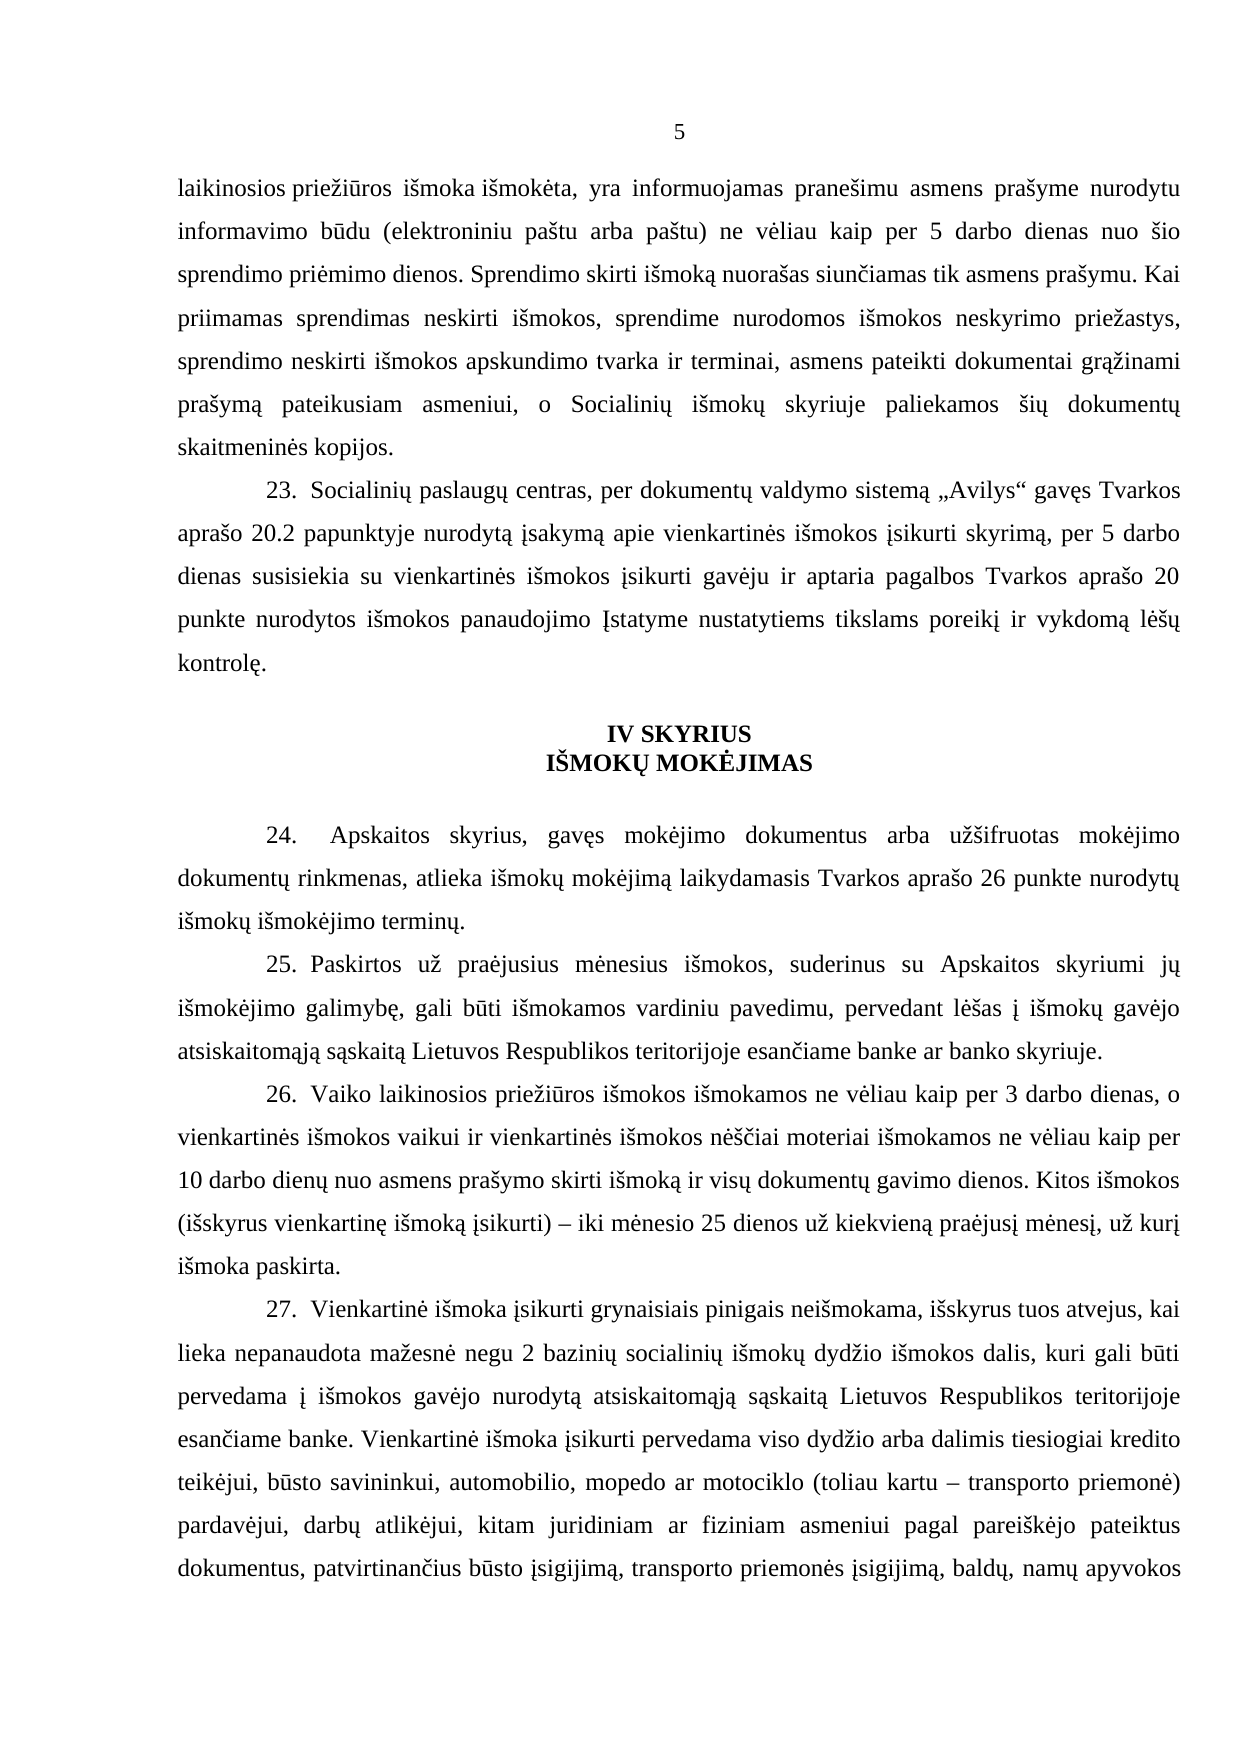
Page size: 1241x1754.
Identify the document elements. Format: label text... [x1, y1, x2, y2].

text 23. Socialinių paslaugų centras, per dokumentų valdymo sistemą „Avilys“ gavęs Tvarkos aprašo 20.2 papunktyje nurodytą įsakymą apie vienkartinės išmokos įsikurti skyrimą, per 5 darbo dienas susisiekia su vienkartinės išmokos įsikurti gavėju ir aptaria pagalbos Tvarkos aprašo 20 punkte nurodytos išmokos panaudojimo Įstatyme nustatytiems tikslams poreikį ir vykdomą lėšų kontrolę. [177, 475, 1181, 676]
text laikinosios priežiūros išmoka išmokėta, yra informuojamas pranešimu asmens prašyme nurodytu informavimo būdu (elektroniniu paštu arba paštu) ne vėliau kaip per 5 darbo dienas nuo šio sprendimo priėmimo dienos. Sprendimo skirti išmoką nuorašas siunčiamas tik asmens prašymu. Kai priimamas sprendimas neskirti išmokos, sprendime nurodomos išmokos neskyrimo priežastys, sprendimo neskirti išmokos apskundimo tvarka ir terminai, asmens pateikti dokumentai grąžinami prašymą pateikusiam asmeniui, o Socialinių išmokų skyriuje paliekamos šių dokumentų skaitmeninės kopijos. [177, 173, 1181, 461]
text 25. Paskirtos už praėjusius mėnesius išmokos, suderinus su Apskaitos skyriumi jų išmokėjimo galimybę, gali būti išmokamos vardiniu pavedimu, pervedant lėšas į išmokų gavėjo atsiskaitomąją sąskaitą Lietuvos Respublikos teritorijoje esančiame banke ar banko skyriuje. [177, 949, 1181, 1064]
text 24. Apskaitos skyrius, gavęs mokėjimo dokumentus arba užšifruotas mokėjimo dokumentų rinkmenas, atlieka išmokų mokėjimą laikydamasis Tvarkos aprašo 26 punkte nurodytų išmokų išmokėjimo terminų. [177, 820, 1181, 935]
text 27. Vienkartinė išmoka įsikurti grynaisiais pinigais neišmokama, išskyrus tuos atvejus, kai lieka nepanaudota mažesnė negu 2 bazinių socialinių išmokų dydžio išmokos dalis, kuri gali būti pervedama į išmokos gavėjo nurodytą atsiskaitomąją sąskaitą Lietuvos Respublikos teritorijoje esančiame banke. Vienkartinė išmoka įsikurti pervedama viso dydžio arba dalimis tiesiogiai kredito teikėjui, būsto savininkui, automobilio, mopedo ar motociklo (toliau kartu – transporto priemonė) pardavėjui, darbų atlikėjui, kitam juridiniam ar fiziniam asmeniui pagal pareiškėjo pateiktus dokumentus, patvirtinančius būsto įsigijimą, transporto priemonės įsigijimą, baldų, namų apyvokos [177, 1294, 1181, 1582]
text IŠMOKŲ MOKĖJIMAS [177, 748, 1181, 777]
text 26. Vaiko laikinosios priežiūros išmokos išmokamos ne vėliau kaip per 3 darbo dienas, o vienkartinės išmokos vaikui ir vienkartinės išmokos nėščiai moteriai išmokamos ne vėliau kaip per 10 darbo dienų nuo asmens prašymo skirti išmoką ir visų dokumentų gavimo dienos. Kitos išmokos (išskyrus vienkartinę išmoką įsikurti) – iki mėnesio 25 dienos už kiekvieną praėjusį mėnesį, už kurį išmoka paskirta. [177, 1079, 1181, 1280]
text IV SKYRIUS [177, 719, 1181, 748]
